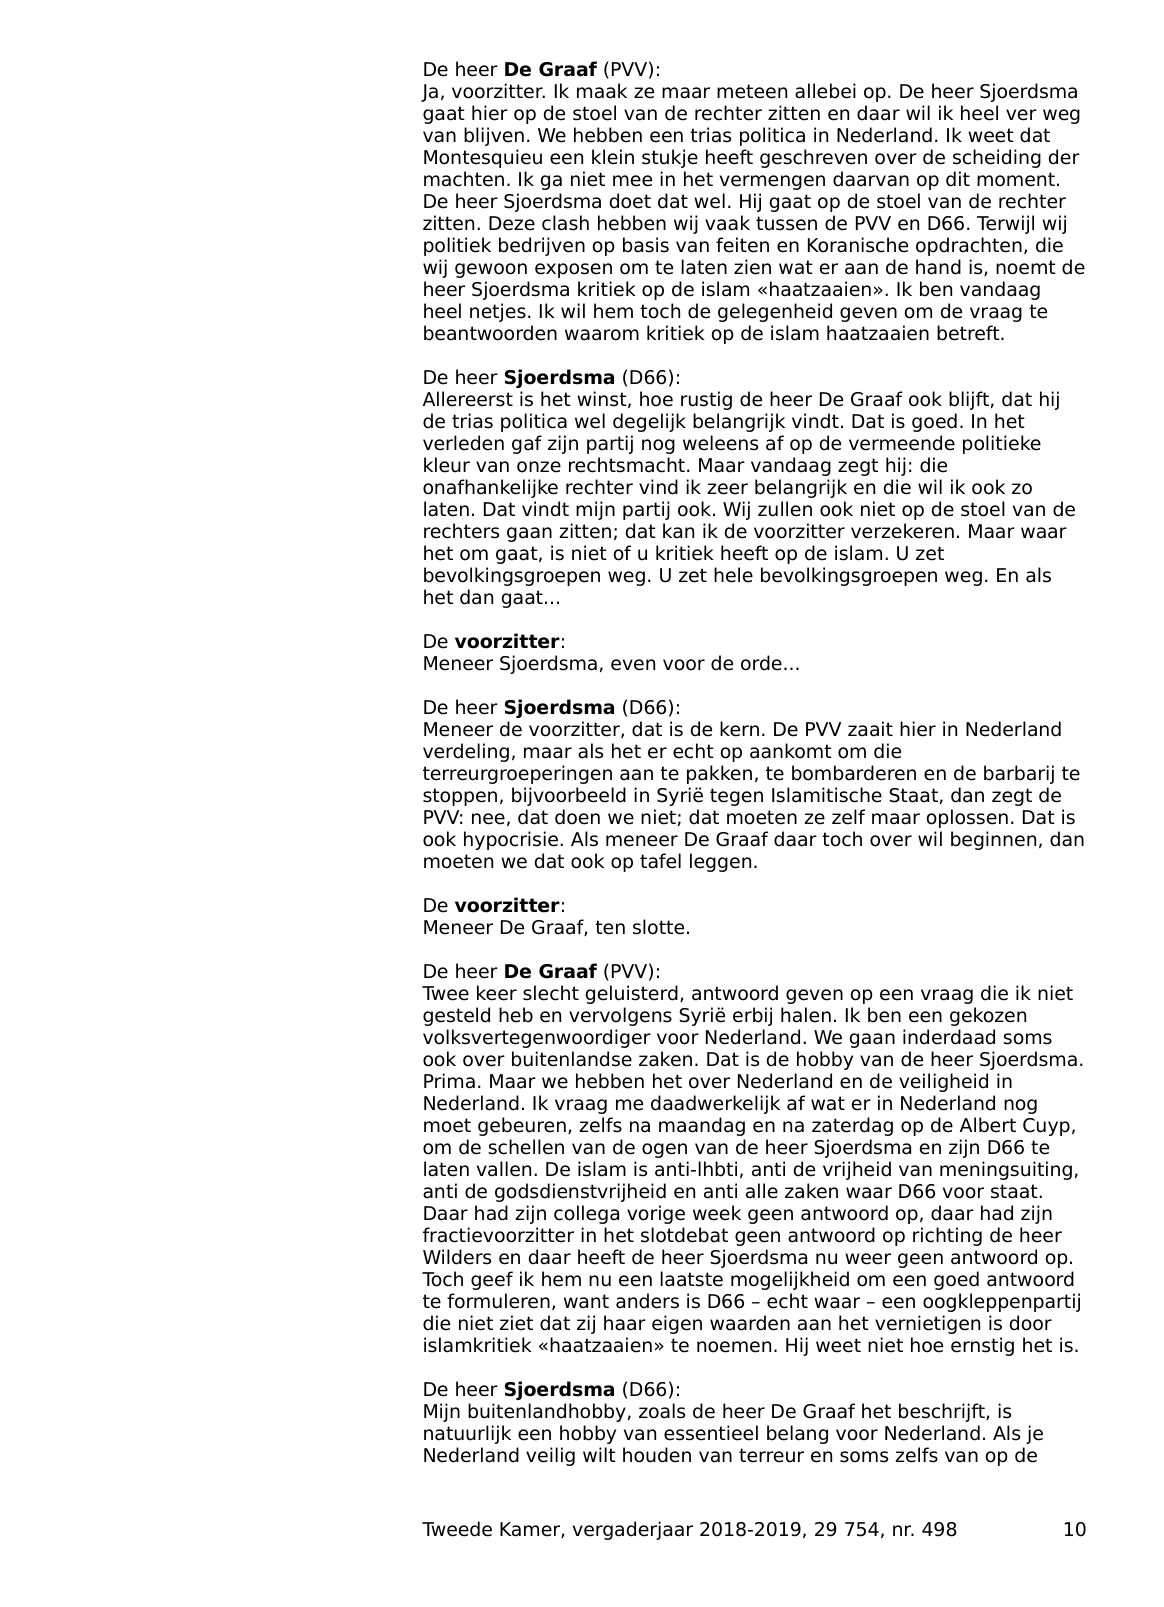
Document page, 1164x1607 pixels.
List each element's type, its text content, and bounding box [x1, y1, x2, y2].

text Twee keer slecht geluisterd, antwoord geven op een vraag die ik niet gesteld heb en vervolgens Syrië erbij halen. Ik ben een gekozen volksvertegenwoordiger voor Nederland. We gaan inderdaad soms ook over buitenlandse zaken. Dat is de hobby van de heer Sjoerdsma. Prima. Maar we hebben het over Nederland en de veiligheid in Nederland. Ik vraag me daadwerkelijk af wat er in Nederland nog moet gebeuren, zelfs na maandag en na zaterdag op de Albert Cuyp, om de schellen van de ogen van de heer Sjoerdsma en zijn D66 te laten vallen. De islam is anti-lhbti, anti de vrijheid van meningsuiting, anti de godsdienstvrijheid en anti alle zaken waar D66 voor staat. Daar had zijn collega vorige week geen antwoord op, daar had zijn fractievoorzitter in het slotdebat geen antwoord op richting de heer Wilders en daar heeft de heer Sjoerdsma nu weer geen antwoord op. Toch geef ik hem nu een laatste mogelijkheid om een goed antwoord te formuleren, want anders is D66 – echt waar – een oogkleppenpartij die niet ziet dat zij haar eigen waarden aan het vernietigen is door islamkritiek «haatzaaien» te noemen. Hij weet niet hoe ernstig het is. [422, 983, 1087, 1357]
text De heer De Graaf (PVV): [422, 59, 1087, 81]
text Meneer de voorzitter, dat is de kern. De PVV zaait hier in Nederland verdeling, maar als het er echt op aankomt om die terreurgroeperingen aan te pakken, te bombarderen en de barbarij te stoppen, bijvoorbeeld in Syrië tegen Islamitische Staat, dan zegt de PVV: nee, dat doen we niet; dat moeten ze zelf maar oplossen. Dat is ook hypocrisie. Als meneer De Graaf daar toch over wil beginnen, dan moeten we dat ook op tafel leggen. [422, 719, 1087, 873]
text De voorzitter: [422, 895, 1087, 917]
text Mijn buitenlandhobby, zoals de heer De Graaf het beschrijft, is natuurlijk een hobby van essentieel belang voor Nederland. Als je Nederland veilig wilt houden van terreur en soms zelfs van op de [422, 1401, 1087, 1467]
text De heer Sjoerdsma (D66): [422, 697, 1087, 719]
text Allereerst is het winst, hoe rustig de heer De Graaf ook blijft, dat hij de trias politica wel degelijk belangrijk vindt. Dat is goed. In het verleden gaf zijn partij nog weleens af op de vermeende politieke kleur van onze rechtsmacht. Maar vandaag zegt hij: die onafhankelijke rechter vind ik zeer belangrijk en die wil ik ook zo laten. Dat vindt mijn partij ook. Wij zullen ook niet op de stoel van de rechters gaan zitten; dat kan ik de voorzitter verzekeren. Maar waar het om gaat, is niet of u kritiek heeft op de islam. U zet bevolkingsgroepen weg. U zet hele bevolkingsgroepen weg. En als het dan gaat... [422, 389, 1087, 609]
text Ja, voorzitter. Ik maak ze maar meteen allebei op. De heer Sjoerdsma gaat hier op de stoel van de rechter zitten en daar wil ik heel ver weg van blijven. We hebben een trias politica in Nederland. Ik weet dat Montesquieu een klein stukje heeft geschreven over de scheiding der machten. Ik ga niet mee in het vermengen daarvan op dit moment. De heer Sjoerdsma doet dat wel. Hij gaat op de stoel van de rechter zitten. Deze clash hebben wij vaak tussen de PVV en D66. Terwijl wij politiek bedrijven op basis van feiten en Koranische opdrachten, die wij gewoon exposen om te laten zien wat er aan de hand is, noemt de heer Sjoerdsma kritiek op de islam «haatzaaien». Ik ben vandaag heel netjes. Ik wil hem toch de gelegenheid geven om de vraag te beantwoorden waarom kritiek op de islam haatzaaien betreft. [422, 81, 1087, 345]
text De heer De Graaf (PVV): [422, 961, 1087, 983]
text De heer Sjoerdsma (D66): [422, 1379, 1087, 1401]
text Meneer De Graaf, ten slotte. [422, 917, 1087, 939]
text De heer Sjoerdsma (D66): [422, 367, 1087, 389]
text Meneer Sjoerdsma, even voor de orde... [422, 653, 1087, 675]
text De voorzitter: [422, 631, 1087, 653]
